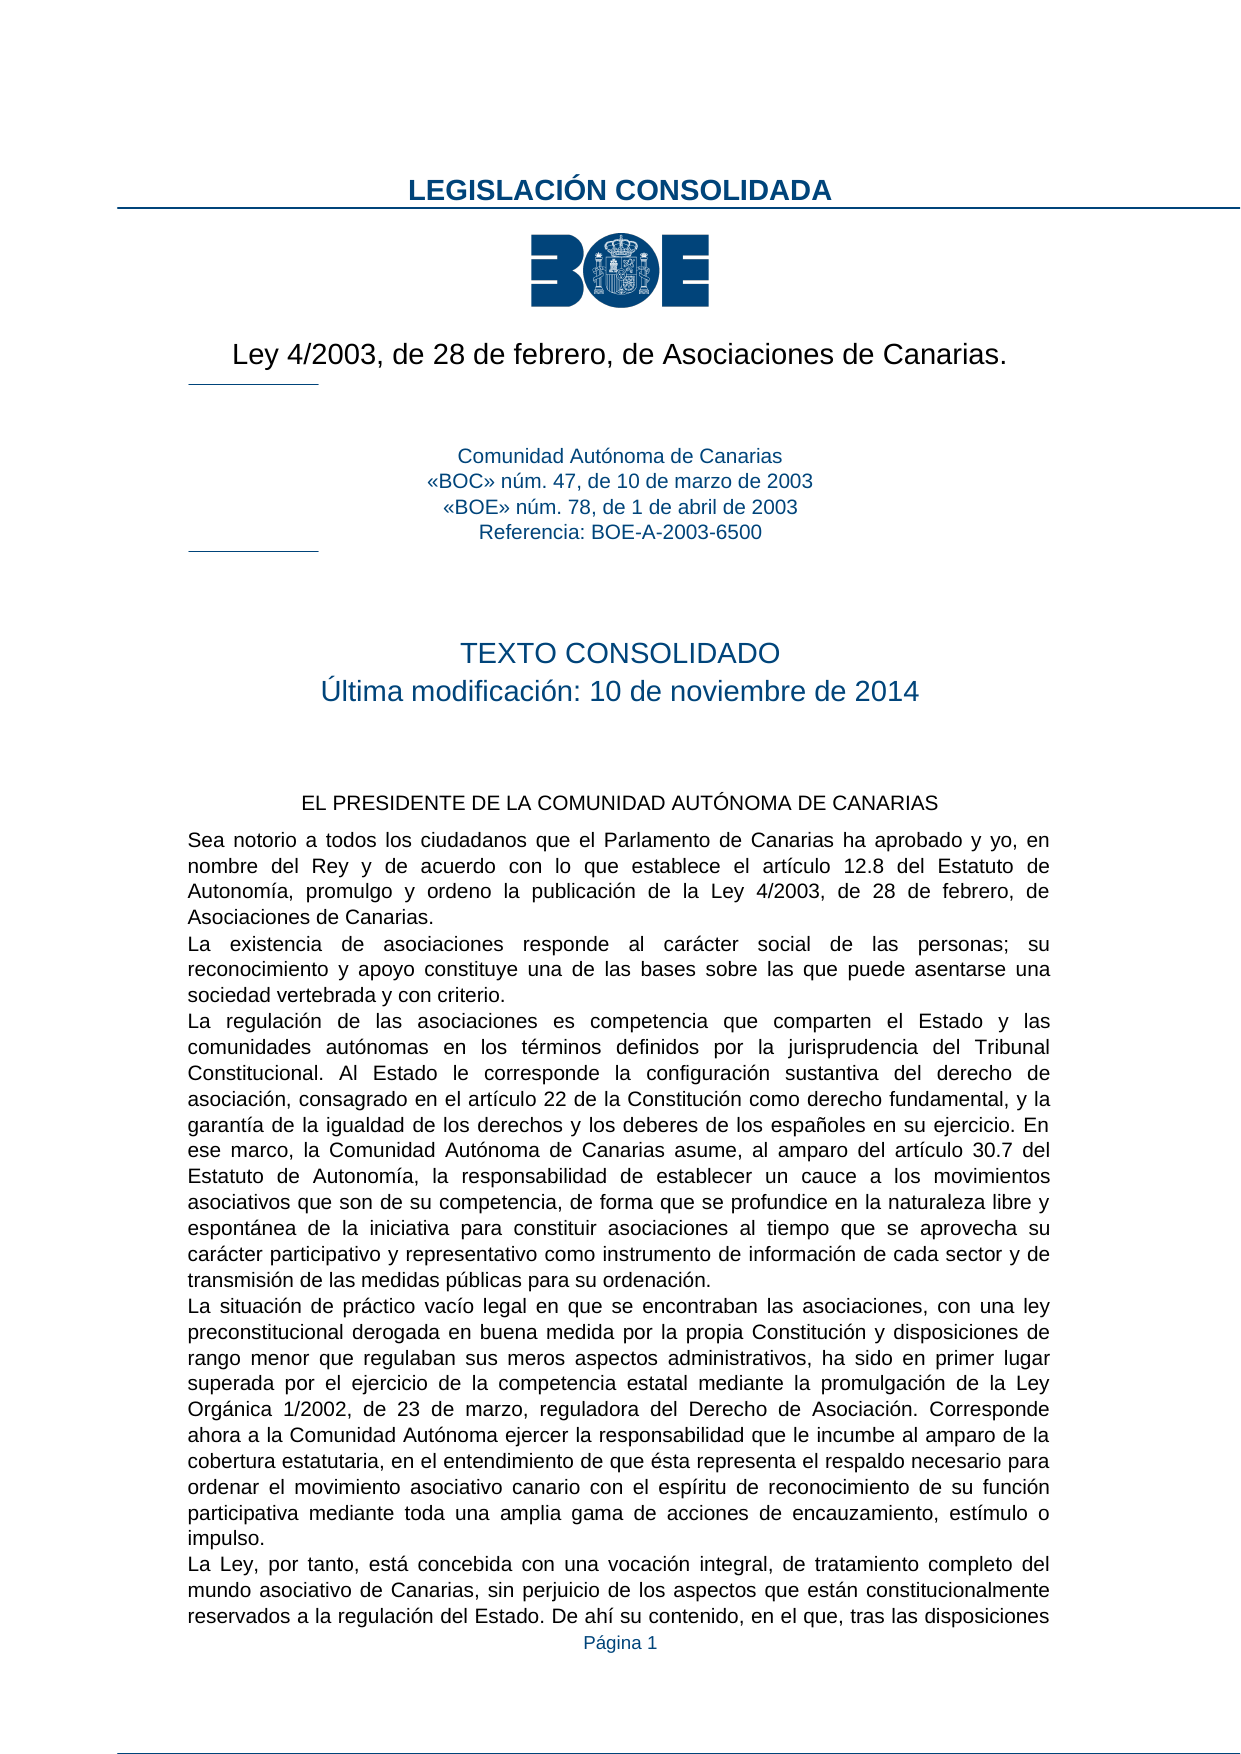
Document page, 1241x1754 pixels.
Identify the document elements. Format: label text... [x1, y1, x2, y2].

text La regulación de las asociaciones es competencia que comparten el Estado y las comunidades autónomas en los términos definidos por la jurisprudencia del Tribunal Constitucional. Al Estado le corresponde la configuración sustantiva del derecho de asociación, consagrado en el artículo 22 de la Constitución como derecho fundamental, y la garantía de la igualdad de los derechos y los deberes de los españoles en su ejercicio. En ese marco, la Comunidad Autónoma de Canarias asume, al amparo del artículo 30.7 del Estatuto de Autonomía, la responsabilidad de establecer un cauce a los movimientos asociativos que son de su competencia, de forma que se profundice en la naturaleza libre y espontánea de la iniciativa para constituir asociaciones al tiempo que se aprovecha su carácter participativo y representativo como instrumento de información de cada sector y de transmisión de las medidas públicas para su ordenación. [187, 1009, 1051, 1291]
text EL PRESIDENTE DE LA COMUNIDAD AUTÓNOMA DE CANARIAS [194, 790, 1046, 814]
text Sea notorio a todos los ciudadanos que el Parlamento de Canarias ha aprobado y yo, en nombre del Rey y de acuerdo con lo que establece el artículo 12.8 del Estatuto de Autonomía, promulgo y ordeno la publicación de la Ley 4/2003, de 28 de febrero, de Asociaciones de Canarias. [187, 828, 1051, 929]
text LEGISLACIÓN CONSOLIDADA [189, 173, 1051, 206]
text La Ley, por tanto, está concebida con una vocación integral, de tratamiento completo del mundo asociativo de Canarias, sin perjuicio de los aspectos que están constitucionalmente reservados a la regulación del Estado. De ahí su contenido, en el que, tras las disposiciones [187, 1552, 1051, 1628]
picture [531, 233, 709, 308]
text La situación de práctico vacío legal en que se encontraban las asociaciones, con una ley preconstitucional derogada en buena medida por la propia Constitución y disposiciones de rango menor que regulaban sus meros aspectos administrativos, ha sido en primer lugar superada por el ejercicio de la competencia estatal mediante la promulgación de la Ley Orgánica 1/2002, de 23 de marzo, reguladora del Derecho de Asociación. Corresponde ahora a la Comunidad Autónoma ejercer la responsabilidad que le incumbe al amparo de la cobertura estatutaria, en el entendimiento de que ésta representa el respaldo necesario para ordenar el movimiento asociativo canario con el espíritu de reconocimiento de su función participativa mediante toda una amplia gama de acciones de encauzamiento, estímulo o impulso. [187, 1294, 1051, 1550]
text Última modificación: 10 de noviembre de 2014 [189, 673, 1051, 707]
text «BOC» núm. 47, de 10 de marzo de 2003 «BOE» núm. 78, de 1 de abril de 2003 Referencia: BOE-A-2003-6500 [393, 469, 847, 544]
text Comunidad Autónoma de Canarias [393, 444, 847, 468]
text La existencia de asociaciones responde al carácter social de las personas; su reconocimiento y apoyo constituye una de las bases sobre las que puede asentarse una sociedad vertebrada y con criterio. [187, 931, 1051, 1007]
text TEXTO CONSOLIDADO [189, 636, 1051, 670]
text Ley 4/2003, de 28 de febrero, de Asociaciones de Canarias. [189, 337, 1051, 370]
